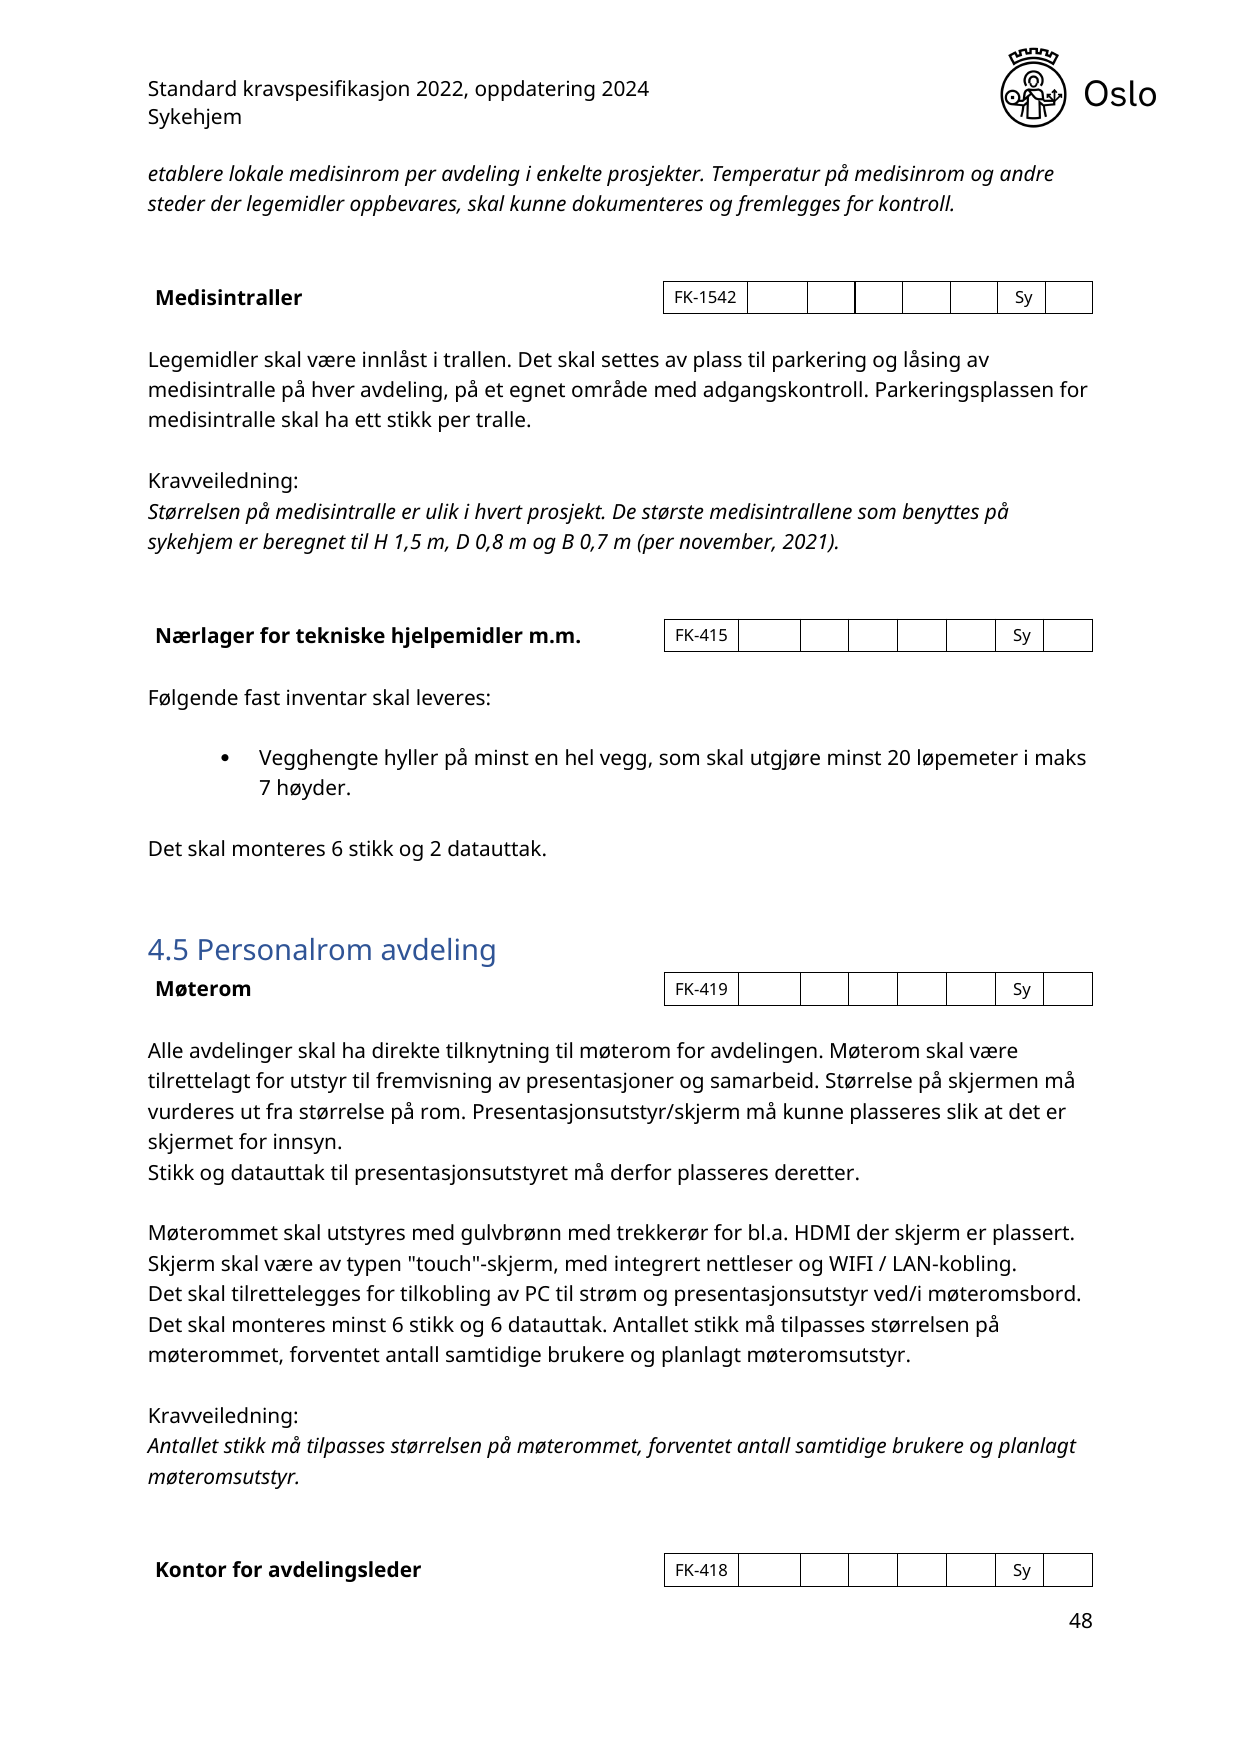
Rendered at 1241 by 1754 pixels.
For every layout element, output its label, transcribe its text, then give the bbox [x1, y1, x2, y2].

table_header [947, 973, 995, 1004]
table_header [849, 973, 897, 1004]
table_header FK-1542 [664, 282, 747, 313]
table_header Nærlager for tekniske hjelpemidler m.m. [148, 619, 664, 651]
table_header [947, 1554, 995, 1586]
table_header [739, 1554, 800, 1586]
text Kravveiledning: [148, 1401, 1093, 1429]
table_header [947, 620, 995, 651]
table_header [903, 282, 950, 313]
table_header [739, 973, 800, 1004]
table_header [856, 282, 902, 313]
subtitle 4.5 Personalrom avdeling [148, 929, 1093, 969]
table_header [951, 282, 997, 313]
table_header Sy [996, 973, 1043, 1004]
text Møterommet skal utstyres med gulvbrønn med trekkerør for bl.a. HDMI der skjerm er plassert. Skjerm skal være av typen "touch"-skjerm, med integrert nettleser og WIFI / LAN-kobling. [148, 1218, 1093, 1277]
table_header [898, 973, 946, 1004]
table_header [801, 1554, 848, 1586]
table_header Sy [996, 1554, 1043, 1586]
table_header [739, 620, 800, 651]
table_header [748, 282, 807, 313]
table_header [898, 1554, 946, 1586]
table_header FK-418 [665, 1554, 738, 1586]
table_header Sy [996, 620, 1043, 651]
list Vegghengte hyller på minst en hel vegg, som skal utgjøre minst 20 løpemeter i maks 7 høyder. [221, 743, 1093, 802]
table_header [1046, 282, 1092, 313]
table_header Sy [998, 282, 1045, 313]
text Legemidler skal være innlåst i trallen. Det skal settes av plass til parkering og låsing av medisintralle på hver avdeling, på et egnet område med adgangskontroll. Parkeringsplassen for medisintralle skal ha ett stikk per tralle. [148, 345, 1093, 434]
text Alle avdelinger skal ha direkte tilknytning til møterom for avdelingen. Møterom skal være tilrettelagt for utstyr til fremvisning av presentasjoner og samarbeid. Størrelse på skjermen må vurderes ut fra størrelse på rom. Presentasjonsutstyr/skjerm må kunne plasseres slik at det er skjermet for innsyn. [148, 1036, 1093, 1156]
text Det skal tilrettelegges for tilkobling av PC til strøm og presentasjonsutstyr ved/i møteromsbord. [148, 1279, 1093, 1308]
table_header Medisintraller [148, 281, 663, 313]
text Stikk og datauttak til presentasjonsutstyret må derfor plasseres deretter. [148, 1158, 1093, 1186]
text Størrelsen på medisintralle er ulik i hvert prosjekt. De største medisintrallene som benyttes på sykehjem er beregnet til H 1,5 m, D 0,8 m og B 0,7 m (per november, 2021). [148, 497, 1093, 556]
table_header [801, 620, 848, 651]
text Følgende fast inventar skal leveres: [148, 683, 1093, 711]
text Det skal monteres minst 6 stikk og 6 datauttak. Antallet stikk må tilpasses størrelsen på møterommet, forventet antall samtidige brukere og planlagt møteromsutstyr. [148, 1310, 1093, 1368]
text etablere lokale medisinrom per avdeling i enkelte prosjekter. Temperatur på medisinrom og andre steder der legemidler oppbevares, skal kunne dokumenteres og fremlegges for kontroll. [148, 159, 1093, 218]
table_header [1044, 973, 1092, 1004]
text Kravveiledning: [148, 466, 1093, 495]
table_header [1044, 1554, 1092, 1586]
table_header FK-419 [665, 973, 738, 1004]
text Det skal monteres 6 stikk og 2 datauttak. [148, 834, 1093, 862]
table_header FK-415 [665, 620, 738, 651]
table_header [849, 620, 897, 651]
table_header [801, 973, 848, 1004]
table_header [898, 620, 946, 651]
text Antallet stikk må tilpasses størrelsen på møterommet, forventet antall samtidige brukere og planlagt møteromsutstyr. [148, 1431, 1093, 1490]
table_header [808, 282, 854, 313]
table_header [849, 1554, 897, 1586]
table_header Kontor for avdelingsleder [148, 1553, 664, 1586]
table_header [1044, 620, 1092, 651]
table_header Møterom [148, 972, 664, 1004]
